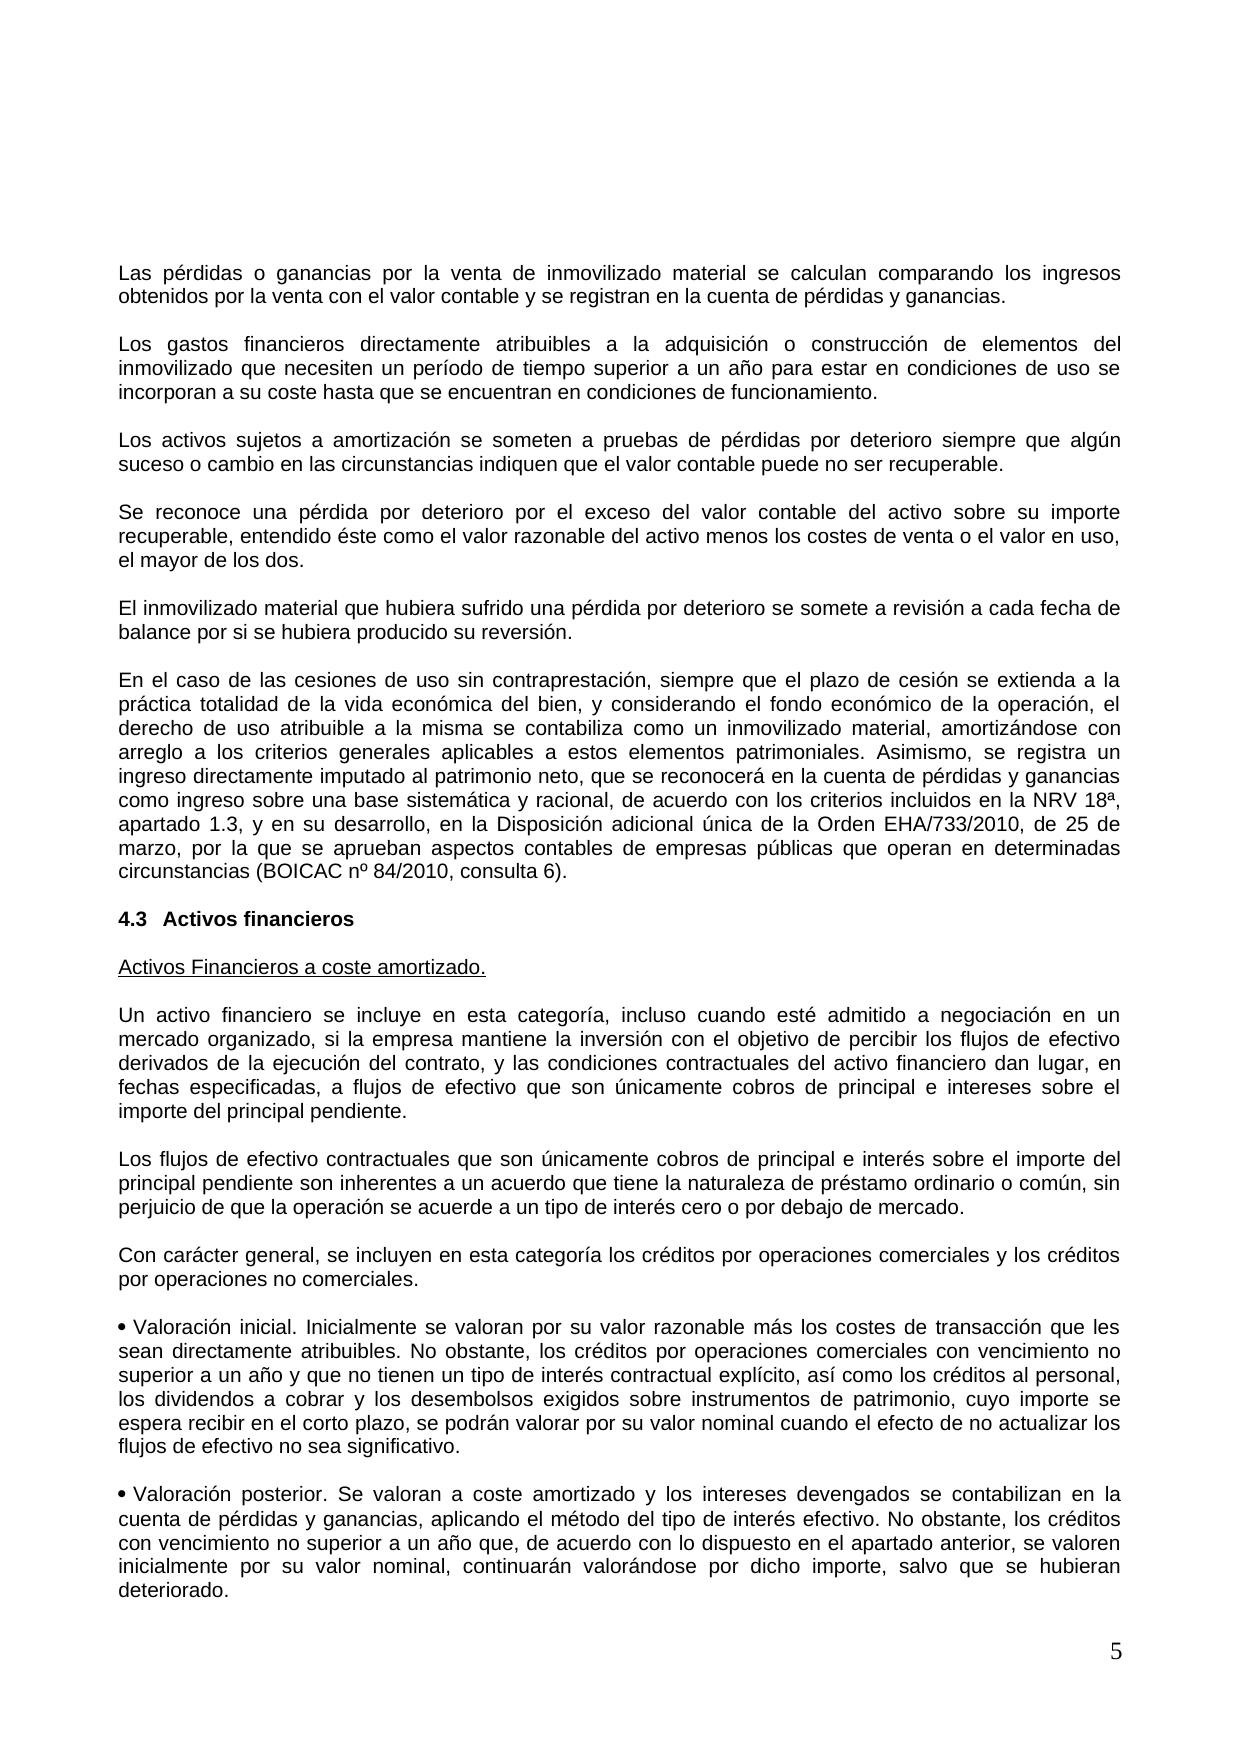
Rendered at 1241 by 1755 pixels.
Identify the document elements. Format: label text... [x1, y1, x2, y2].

list Valoración inicial. Inicialmente se valoran por su valor razonable más los costes de transacción que les sean directamente atribuibles. No obstante, los créditos por operaciones comerciales con vencimiento no superior a un año y que no tienen un tipo de interés contractual explícito, así como los créditos al personal, los dividendos a cobrar y los desembolsos exigidos sobre instrumentos de patrimonio, cuyo importe se espera recibir en el corto plazo, se podrán valorar por su valor nominal cuando el efecto de no actualizar los flujos de efectivo no sea significativo. [118, 1314, 1122, 1458]
text Los gastos financieros directamente atribuibles a la adquisición o construcción de elementos del inmovilizado que necesiten un período de tiempo superior a un año para estar en condiciones de uso se incorporan a su coste hasta que se encuentran en condiciones de funcionamiento. [118, 332, 1122, 404]
text Se reconoce una pérdida por deterioro por el exceso del valor contable del activo sobre su importe recuperable, entendido éste como el valor razonable del activo menos los costes de venta o el valor en uso, el mayor de los dos. [118, 500, 1122, 572]
text Los flujos de efectivo contractuales que son únicamente cobros de principal e interés sobre el importe del principal pendiente son inherentes a un acuerdo que tiene la naturaleza de préstamo ordinario o común, sin perjuicio de que la operación se acuerde a un tipo de interés cero o por debajo de mercado. [118, 1147, 1122, 1219]
text En el caso de las cesiones de uso sin contraprestación, siempre que el plazo de cesión se extienda a la práctica totalidad de la vida económica del bien, y considerando el fondo económico de la operación, el derecho de uso atribuible a la misma se contabiliza como un inmovilizado material, amortizándose con arreglo a los criterios generales aplicables a estos elementos patrimoniales. Asimismo, se registra un ingreso directamente imputado al patrimonio neto, que se reconocerá en la cuenta de pérdidas y ganancias como ingreso sobre una base sistemática y racional, de acuerdo con los criterios incluidos en la NRV 18ª, apartado 1.3, y en su desarrollo, en la Disposición adicional única de la Orden EHA/733/2010, de 25 de marzo, por la que se aprueban aspectos contables de empresas públicas que operan en determinadas circunstancias (BOICAC nº 84/2010, consulta 6). [118, 668, 1122, 883]
text Un activo financiero se incluye en esta categoría, incluso cuando esté admitido a negociación en un mercado organizado, si la empresa mantiene la inversión con el objetivo de percibir los flujos de efectivo derivados de la ejecución del contrato, y las condiciones contractuales del activo financiero dan lugar, en fechas especificadas, a flujos de efectivo que son únicamente cobros de principal e intereses sobre el importe del principal pendiente. [118, 1003, 1122, 1123]
text 4.3 Activos financieros [118, 907, 1122, 931]
text El inmovilizado material que hubiera sufrido una pérdida por deterioro se somete a revisión a cada fecha de balance por si se hubiera producido su reversión. [118, 596, 1122, 644]
text Activos Financieros a coste amortizado. [118, 955, 1122, 979]
text Los activos sujetos a amortización se someten a pruebas de pérdidas por deterioro siempre que algún suceso o cambio en las circunstancias indiquen que el valor contable puede no ser recuperable. [118, 428, 1122, 476]
text Con carácter general, se incluyen en esta categoría los créditos por operaciones comerciales y los créditos por operaciones no comerciales. [118, 1243, 1122, 1291]
list Valoración posterior. Se valoran a coste amortizado y los intereses devengados se contabilizan en la cuenta de pérdidas y ganancias, aplicando el método del tipo de interés efectivo. No obstante, los créditos con vencimiento no superior a un año que, de acuerdo con lo dispuesto en el apartado anterior, se valoren inicialmente por su valor nominal, continuarán valorándose por dicho importe, salvo que se hubieran deteriorado. [118, 1482, 1122, 1602]
text Las pérdidas o ganancias por la venta de inmovilizado material se calculan comparando los ingresos obtenidos por la venta con el valor contable y se registran en la cuenta de pérdidas y ganancias. [118, 260, 1122, 308]
